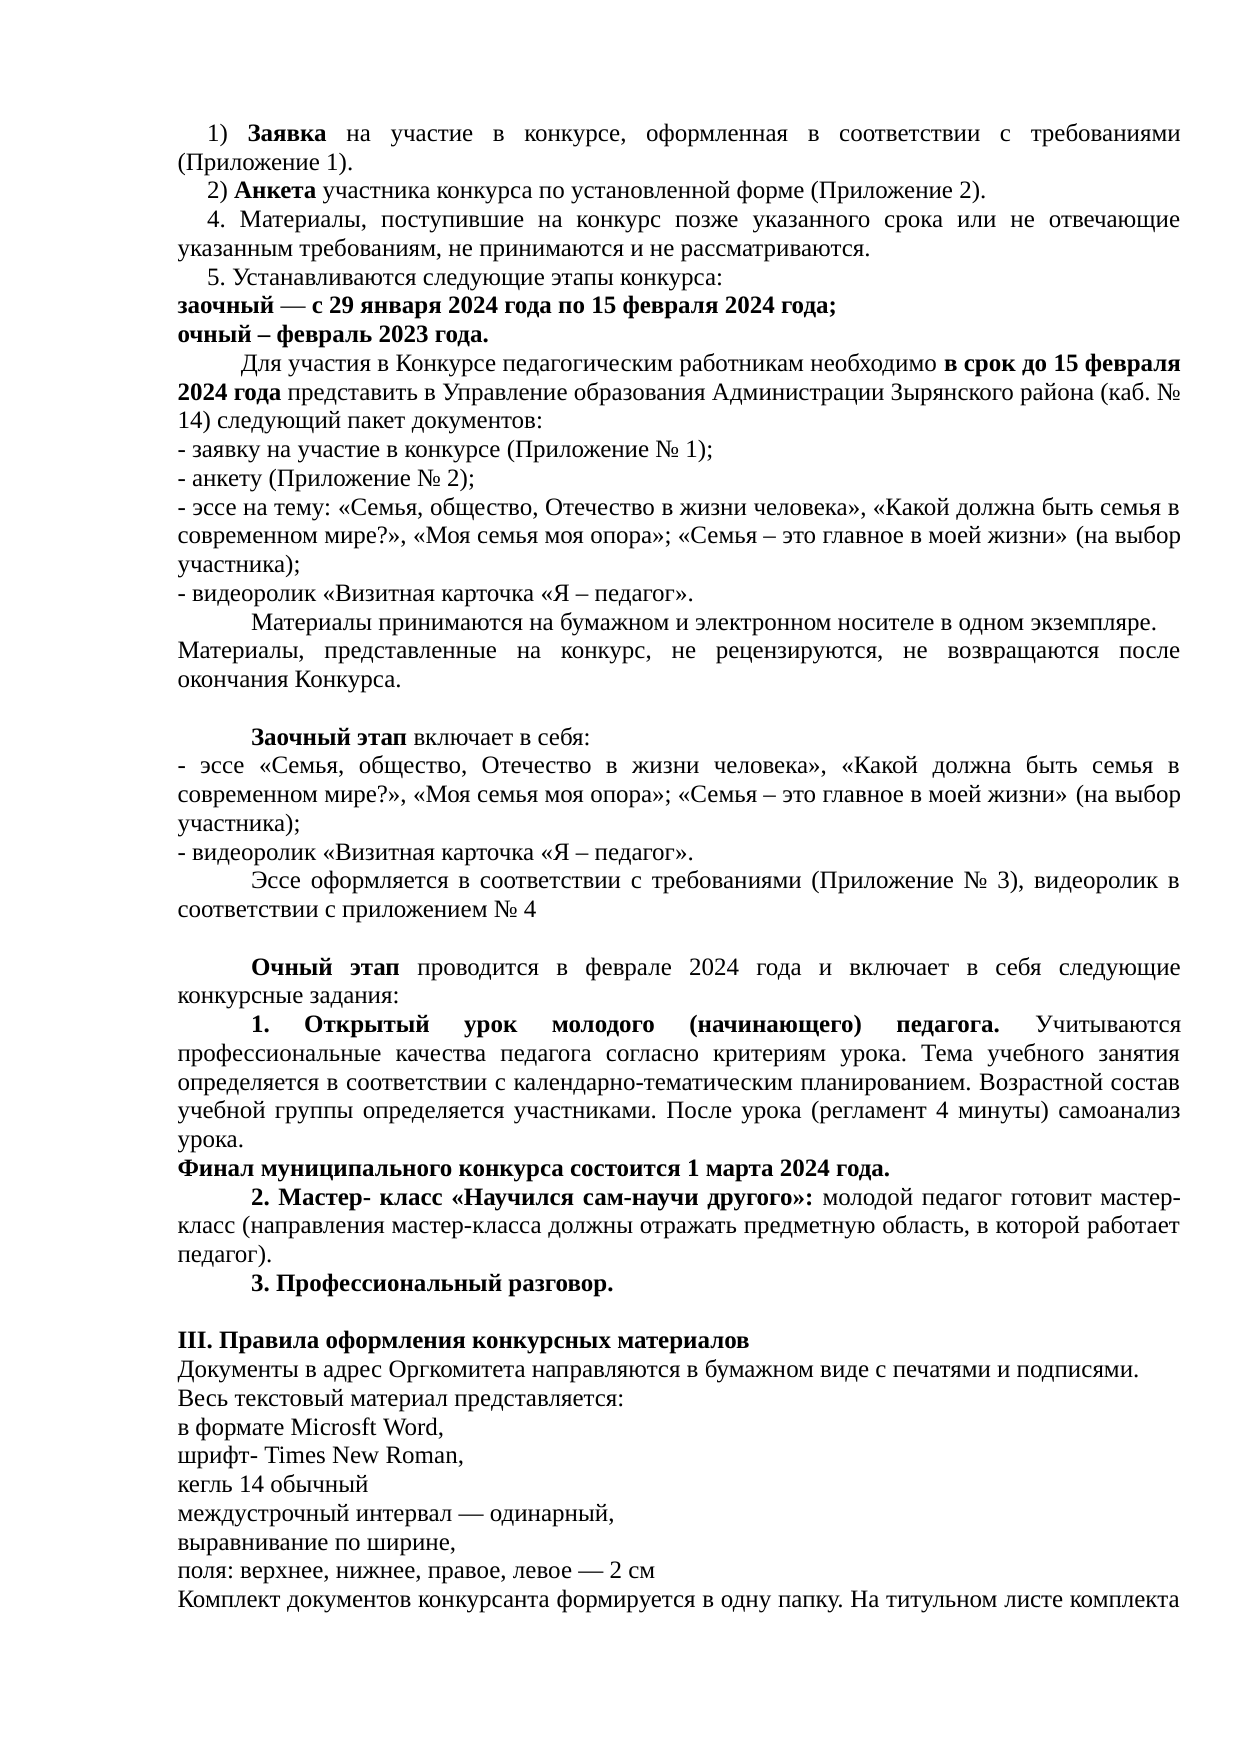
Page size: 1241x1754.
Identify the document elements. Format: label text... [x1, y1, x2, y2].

text - анкету (Приложение № 2); [177, 463, 1181, 492]
text междустрочный интервал — одинарный, [177, 1498, 1181, 1527]
text - видеоролик «Визитная карточка «Я – педагог». [177, 837, 1181, 866]
text 5. Устанавливаются следующие этапы конкурса: [177, 262, 1181, 291]
text III. Правила оформления конкурсных материалов [177, 1326, 1181, 1354]
text кегль 14 обычный [177, 1469, 1181, 1498]
text Комплект документов конкурсанта формируется в одну папку. На титульном листе комплекта [177, 1584, 1181, 1613]
text Очный этап проводится в феврале 2024 года и включает в себя следующие конкурсные задания: [177, 952, 1181, 1009]
text Материалы, представленные на конкурс, не рецензируются, не возвращаются после окончания Конкурса. [177, 636, 1181, 693]
text 3. Профессиональный разговор. [177, 1268, 1181, 1297]
text в формате Microsft Word, [177, 1412, 1181, 1441]
text очный – февраль 2023 года. [177, 319, 1181, 348]
text - эссе «Семья, общество, Отечество в жизни человека», «Какой должна быть семья в современном мире?», «Моя семья моя опора»; «Семья – это главное в моей жизни» (на выбор участника); [177, 751, 1181, 837]
text поля: верхнее, нижнее, правое, левое — 2 см [177, 1556, 1181, 1584]
text Для участия в Конкурсе педагогическим работникам необходимо в срок до 15 февраля 2024 года представить в Управление образования Администрации Зырянского района (каб. № 14) следующий пакет документов: [177, 348, 1181, 434]
text 1) Заявка на участие в конкурсе, оформленная в соответствии с требованиями (Приложение 1). [177, 118, 1181, 176]
text Весь текстовый материал представляется: [177, 1383, 1181, 1412]
text 4. Материалы, поступившие на конкурс позже указанного срока или не отвечающие указанным требованиям, не принимаются и не рассматриваются. [177, 204, 1181, 262]
text - видеоролик «Визитная карточка «Я – педагог». [177, 578, 1181, 607]
text заочный — с 29 января 2024 года по 15 февраля 2024 года; [177, 291, 1181, 319]
text 2. Мастер- класс «Научился сам-научи другого»: молодой педагог готовит мастер-класс (направления мастер-класса должны отражать предметную область, в которой работает педагог). [177, 1182, 1181, 1268]
text Материалы принимаются на бумажном и электронном носителе в одном экземпляре. [177, 607, 1181, 636]
text 1. Открытый урок молодого (начинающего) педагога. Учитываются профессиональные качества педагога согласно критериям урока. Тема учебного занятия определяется в соответствии с календарно-тематическим планированием. Возрастной состав учебной группы определяется участниками. После урока (регламент 4 минуты) самоанализ урока. [177, 1009, 1181, 1153]
text выравнивание по ширине, [177, 1527, 1181, 1556]
text 2) Анкета участника конкурса по установленной форме (Приложение 2). [177, 176, 1181, 204]
text Финал муниципального конкурса состоится 1 марта 2024 года. [177, 1153, 1181, 1182]
text - эссе на тему: «Семья, общество, Отечество в жизни человека», «Какой должна быть семья в современном мире?», «Моя семья моя опора»; «Семья – это главное в моей жизни» (на выбор участника); [177, 492, 1181, 578]
text Эссе оформляется в соответствии с требованиями (Приложение № 3), видеоролик в соответствии с приложением № 4 [177, 866, 1181, 923]
text - заявку на участие в конкурсе (Приложение № 1); [177, 434, 1181, 463]
text шрифт- Times New Roman, [177, 1441, 1181, 1469]
text Заочный этап включает в себя: [177, 722, 1181, 751]
text Документы в адрес Оргкомитета направляются в бумажном виде с печатями и подписями. [177, 1354, 1181, 1383]
